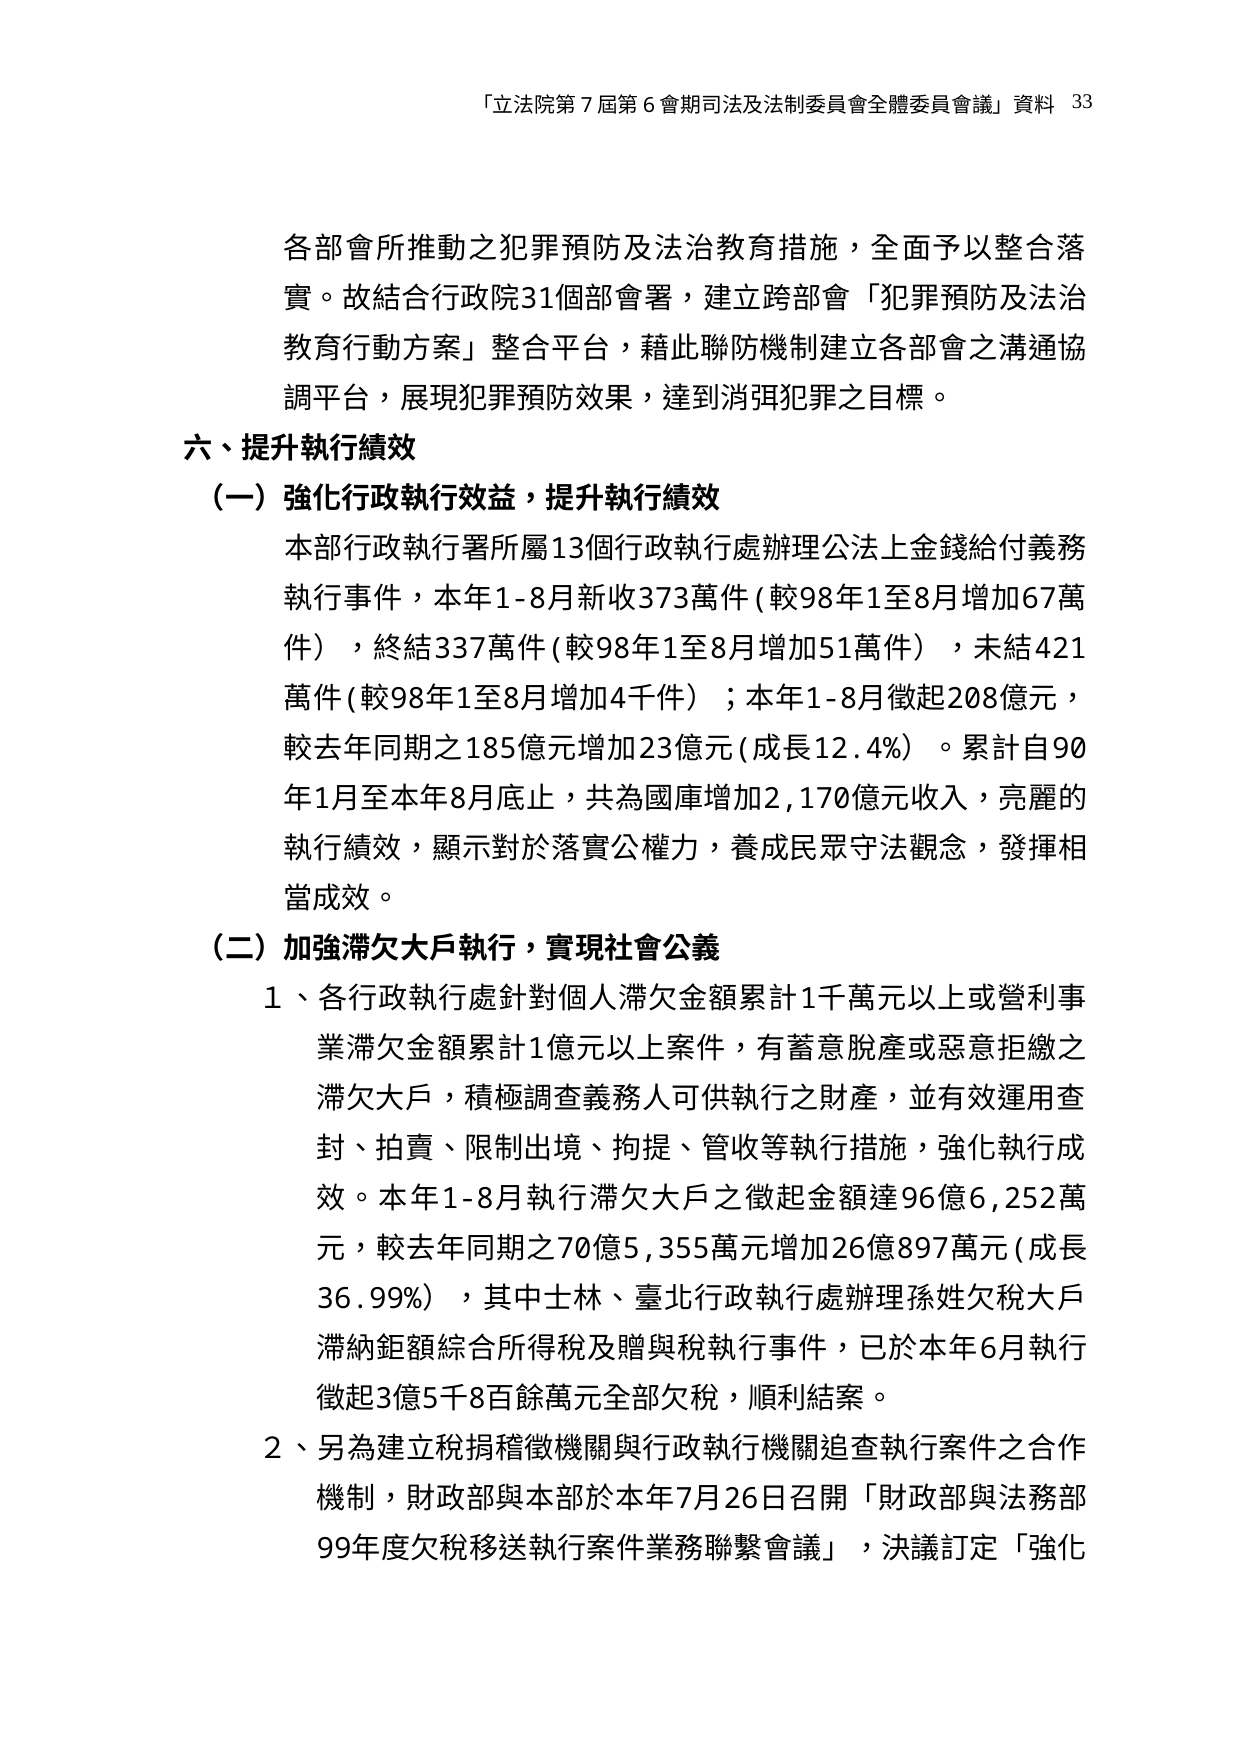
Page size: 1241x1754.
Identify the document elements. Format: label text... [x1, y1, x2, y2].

text ２、另為建立稅捐稽徵機關與行政執行機關追查執行案件之合作機制，財政部與本部於本年7月26日召開「財政部與法務部99年度欠稅移送執行案件業務聯繫會議」，決議訂定「強化 [258, 1419, 1087, 1569]
text １、各行政執行處針對個人滯欠金額累計1千萬元以上或營利事業滯欠金額累計1億元以上案件，有蓄意脫產或惡意拒繳之滯欠大戶，積極調查義務人可供執行之財產，並有效運用查封、拍賣、限制出境、拘提、管收等執行措施，強化執行成效。本年1-8月執行滯欠大戶之徵起金額達96億6,252萬元，較去年同期之70億5,355萬元增加26億897萬元(成長36.99%），其中士林、臺北行政執行處辦理孫姓欠稅大戶滯納鉅額綜合所得稅及贈與稅執行事件，已於本年6月執行徵起3億5千8百餘萬元全部欠稅，順利結案。 [258, 969, 1087, 1419]
text 各部會所推動之犯罪預防及法治教育措施，全面予以整合落實。故結合行政院31個部會署，建立跨部會「犯罪預防及法治教育行動方案」整合平台，藉此聯防機制建立各部會之溝通協調平台，展現犯罪預防效果，達到消弭犯罪之目標。 [283, 219, 1087, 419]
text （二）加強滯欠大戶執行，實現社會公義 [196, 919, 1087, 969]
text （一）強化行政執行效益，提升執行績效 [196, 469, 1087, 519]
text 六、提升執行績效 [183, 419, 1087, 469]
text 本部行政執行署所屬13個行政執行處辦理公法上金錢給付義務執行事件，本年1-8月新收373萬件(較98年1至8月增加67萬件），終結337萬件(較98年1至8月增加51萬件），未結421萬件(較98年1至8月增加4千件）；本年1-8月徵起208億元，較去年同期之185億元增加23億元(成長12.4%）。累計自90年1月至本年8月底止，共為國庫增加2,170億元收入，亮麗的執行績效，顯示對於落實公權力，養成民眾守法觀念，發揮相當成效。 [196, 519, 1087, 919]
